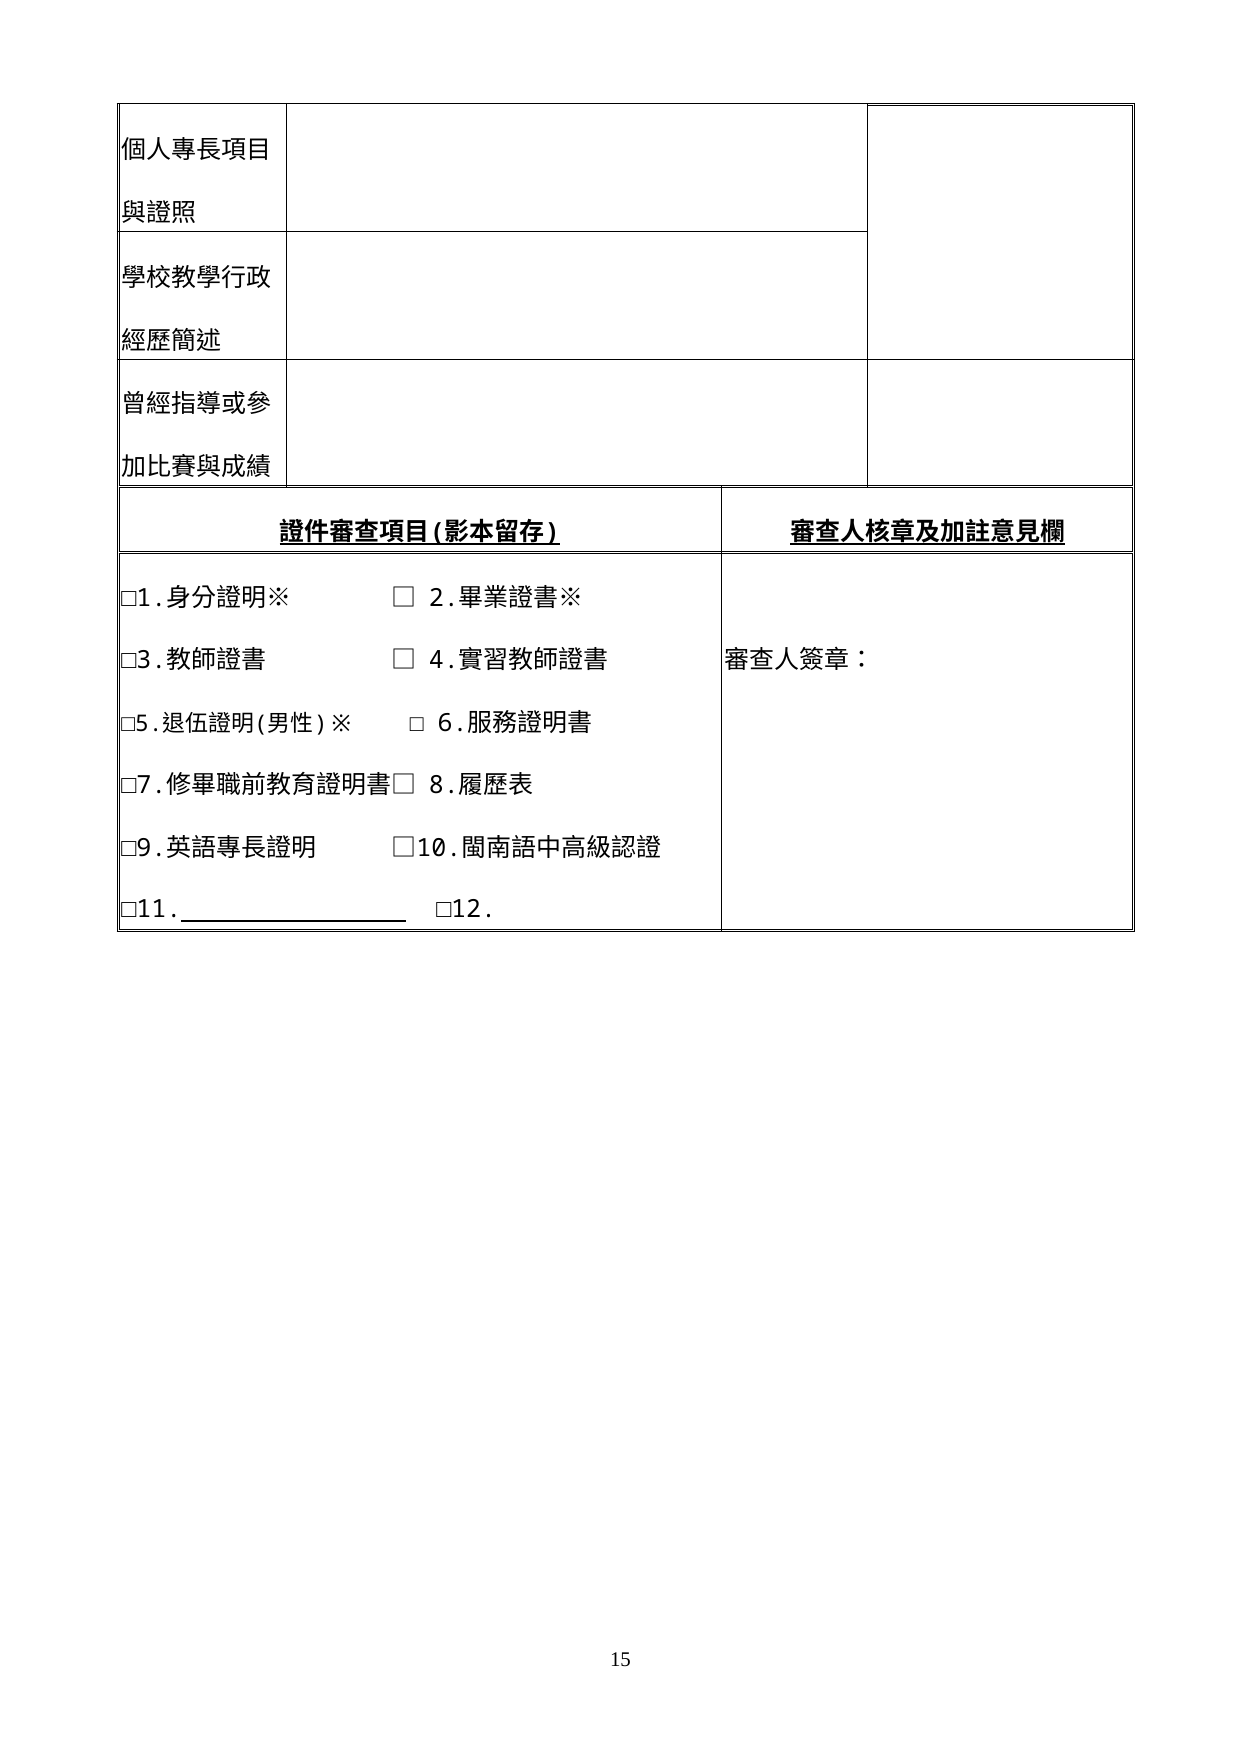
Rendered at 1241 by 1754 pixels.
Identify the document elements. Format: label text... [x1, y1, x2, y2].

table_cell [868, 360, 1132, 485]
table_header [868, 106, 1132, 359]
table_cell 曾經指導或參加比賽與成績 [120, 360, 286, 485]
table_cell [287, 104, 867, 231]
table_cell [287, 232, 867, 359]
table_cell 審查人核章及加註意見欄 [722, 488, 1132, 551]
table_cell 審查人簽章： [722, 554, 1132, 929]
table_cell 個人專長項目與證照 [120, 104, 286, 231]
table_cell 證件審查項目(影本留存) [120, 488, 721, 551]
table_cell □1.身分證明※ □ 2.畢業證書※ □3.教師證書 □ 4.實習教師證書 □5.退伍證明(男性)※ □ 6.服務證明書 □7.修畢職前教育證明書□ 8.履歷表 □9.英語專長證明 □10.閩南語中高級認證 □11. □12. [120, 554, 721, 929]
table_cell [287, 360, 867, 485]
table_cell 學校教學行政經歷簡述 [120, 232, 286, 359]
